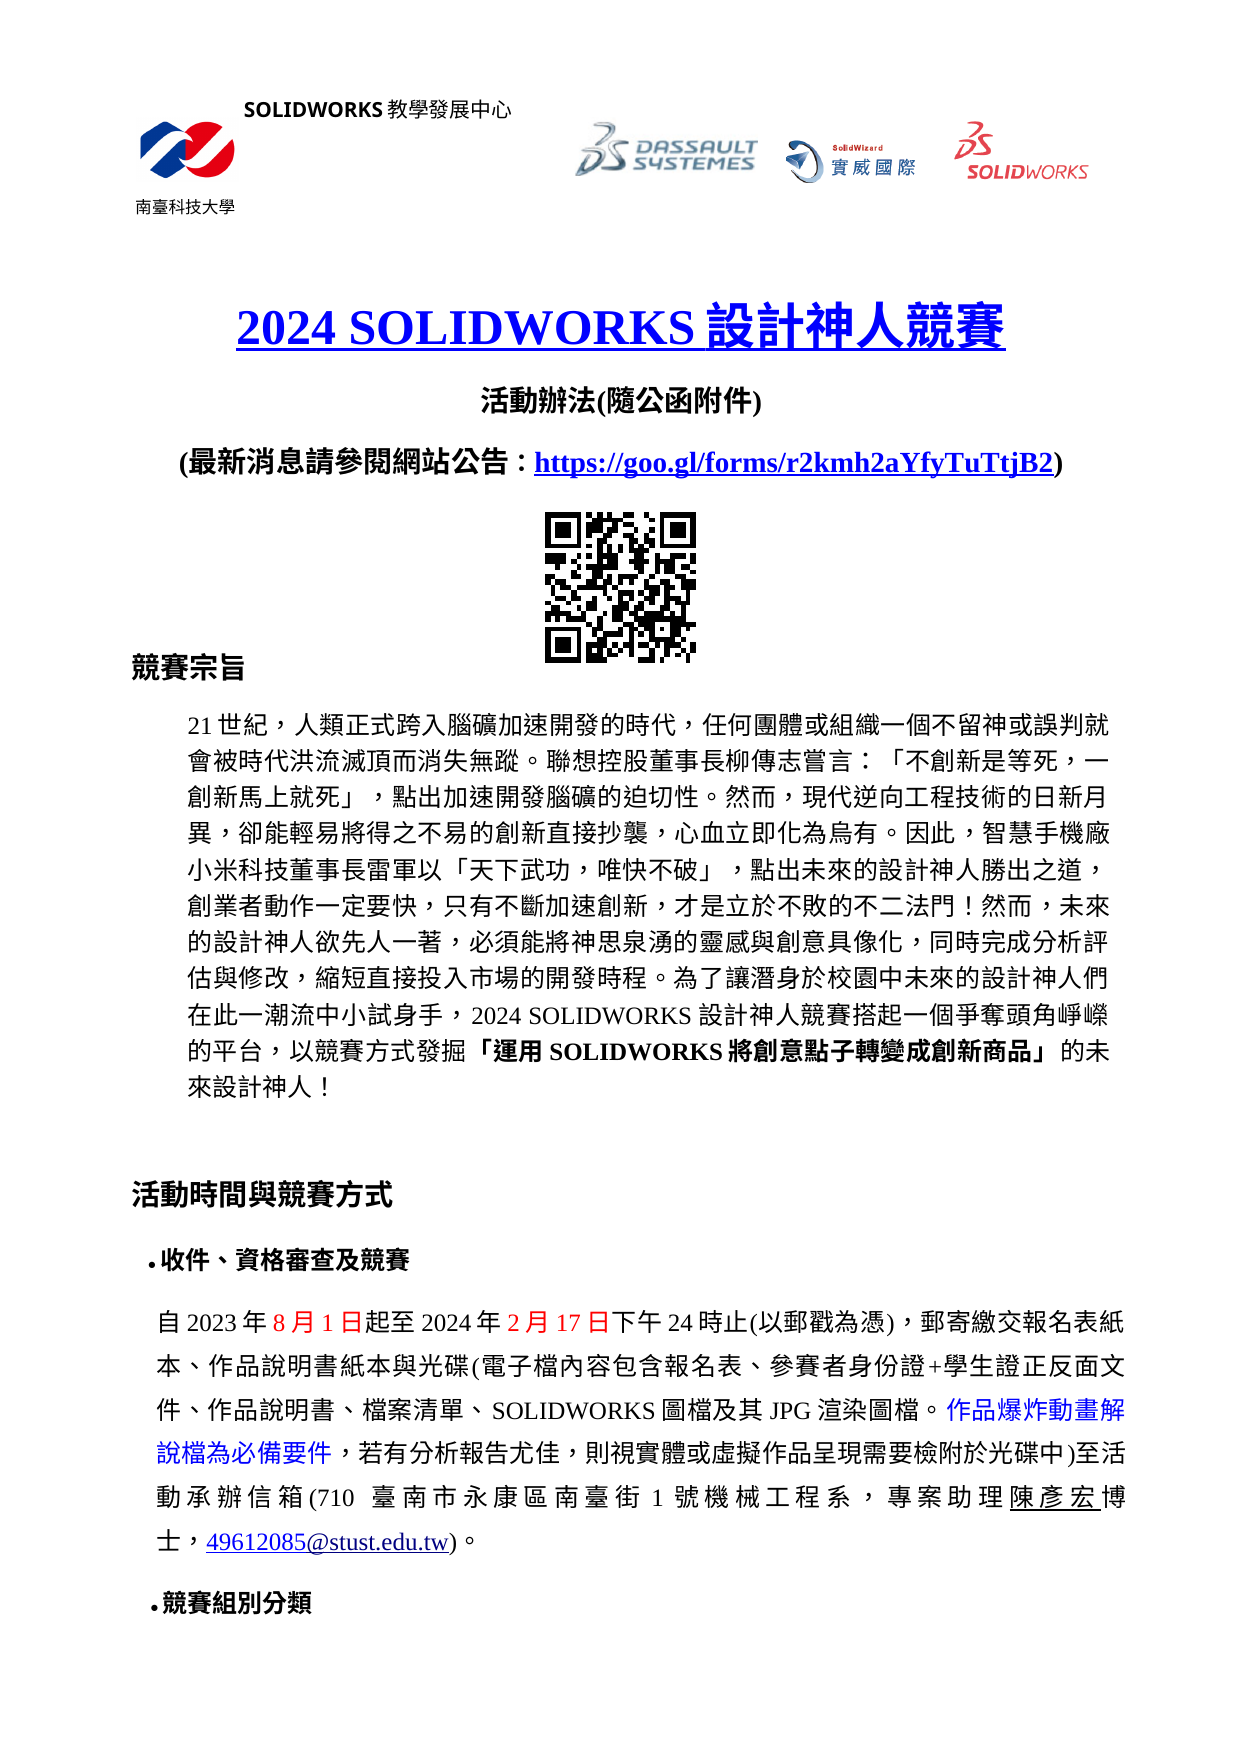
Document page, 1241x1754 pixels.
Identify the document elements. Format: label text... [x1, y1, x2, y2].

text (最新消息請參閱網站公告：https://goo.gl/forms/r2kmh2aYfyTuTtjB2) [131, 439, 1110, 481]
text 2024 SOLIDWORKS設計神人競賽 [131, 287, 1110, 359]
text 活動辦法(隨公函附件) [131, 378, 1110, 420]
table_header 活動時間與競賽方式 ● 收件、資格審查及競賽 自2023年8月1日起至2024年2月17日下午24時止(以郵戳為憑)，郵寄繳交報名表紙本、作品說明書紙本與光碟(電子檔內容包含報名表、參賽者身份證+學生證正反面文件、作品說明書、檔案清單、SOLIDWORKS圖檔及其JPG渲染圖檔。作品爆炸動畫解說檔為必備要件，若有分析報告尤佳，則視實體或虛擬作品呈現需要檢附於光碟中)至活動承辦信箱(710 臺南市永康區南臺街1號機械工程系，專案助理陳彥宏博士，49612085@stust.edu.tw)。 ● 競賽組別分類 [131, 1151, 1126, 1620]
picture [525, 491, 717, 684]
picture [783, 117, 1091, 185]
picture [574, 117, 759, 179]
picture [135, 117, 239, 182]
